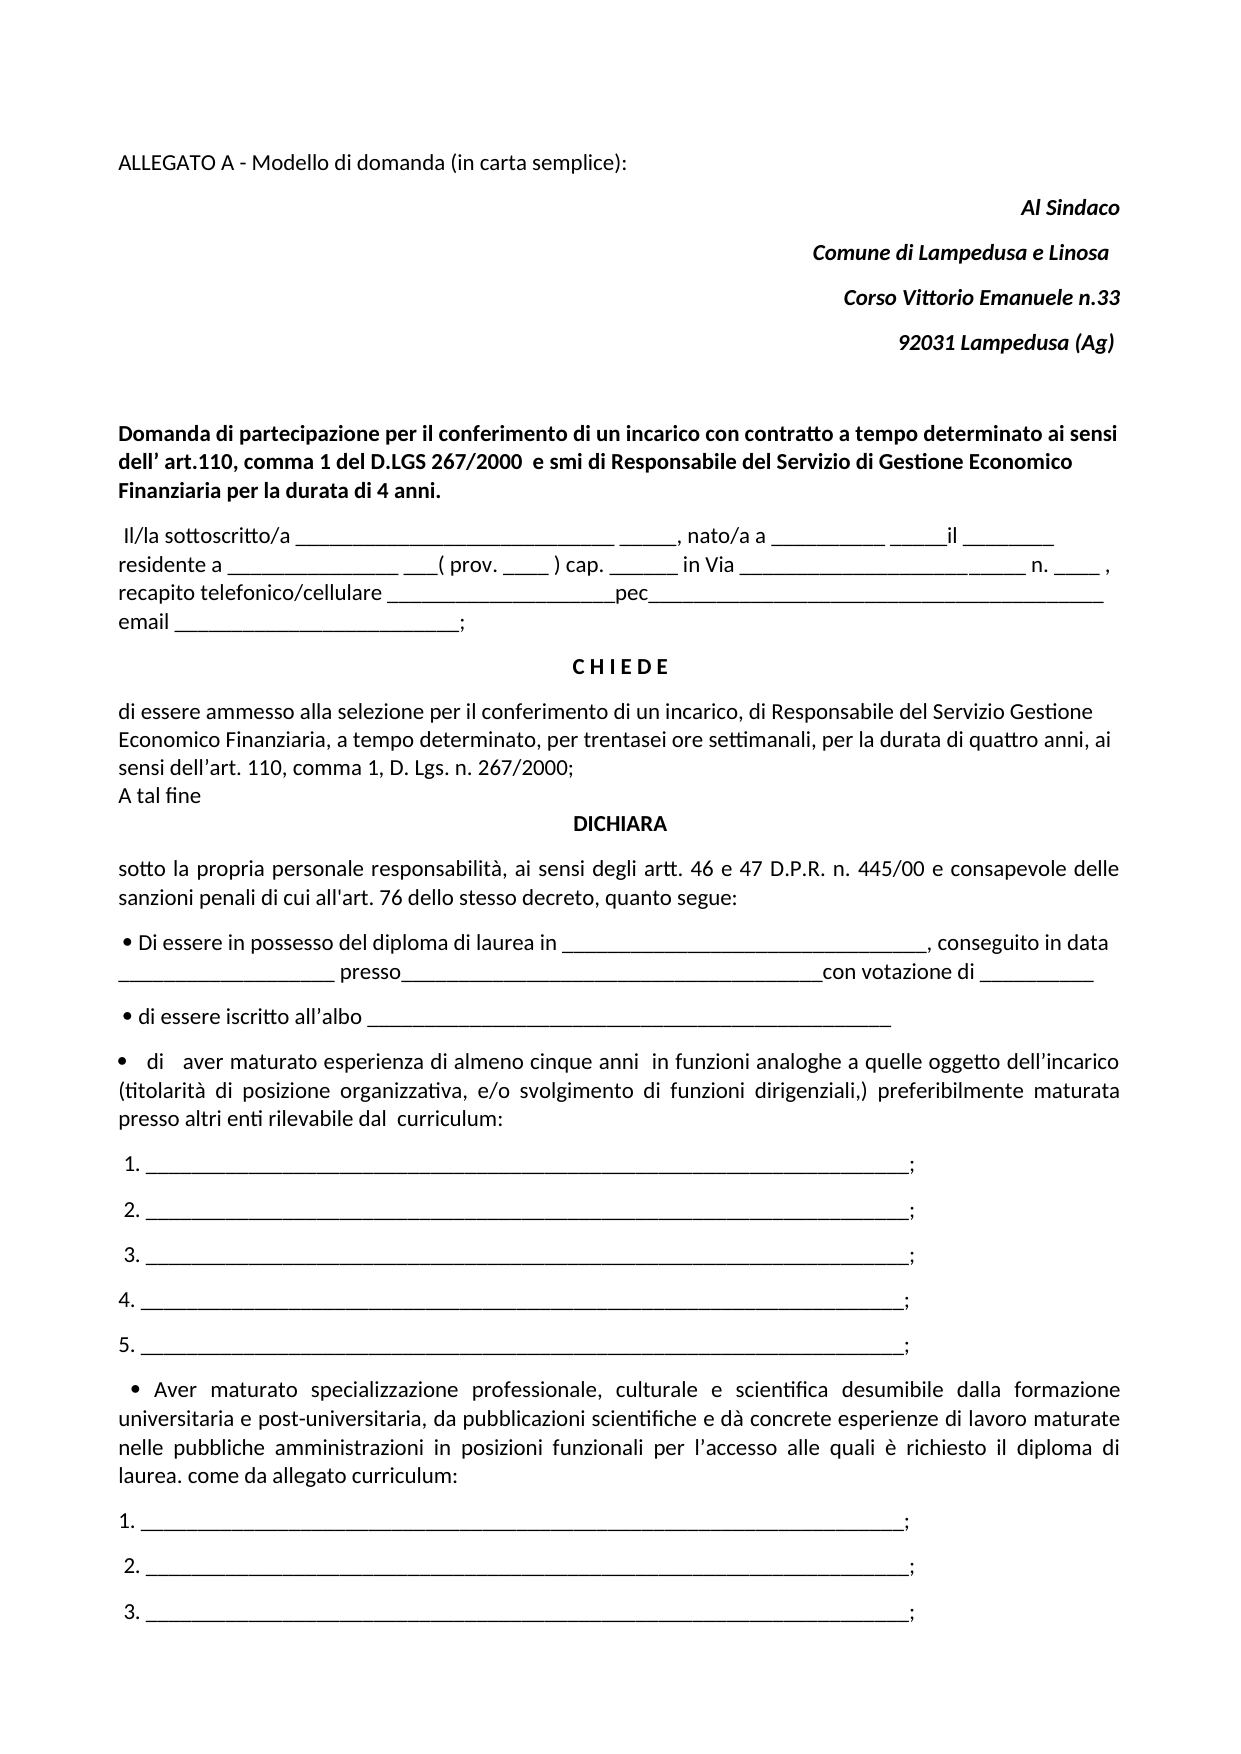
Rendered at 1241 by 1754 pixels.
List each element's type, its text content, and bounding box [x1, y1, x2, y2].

text Domanda di partecipazione per il conferimento di un incarico con contratto a tempo determinato ai sensi dell’ art.110, comma 1 del D.LGS 267/2000 e smi di Responsabile del Servizio di Gestione Economico Finanziaria per la durata di 4 anni. [118, 419, 1122, 504]
text Comune di Lampedusa e Linosa [118, 238, 1122, 266]
text 2. ___________________________________________________________________; [118, 1195, 1122, 1223]
text 92031 Lampedusa (Ag) [118, 328, 1122, 356]
text 1. ___________________________________________________________________; [118, 1149, 1122, 1177]
text Al Sindaco [118, 193, 1122, 221]
text di essere ammesso alla selezione per il conferimento di un incarico, di Responsabile del Servizio Gestione Economico Finanziaria, a tempo determinato, per trentasei ore settimanali, per la durata di quattro anni, ai sensi dell’art. 110, comma 1, D. Lgs. n. 267/2000; [118, 697, 1122, 781]
text 1. ___________________________________________________________________; [118, 1506, 1122, 1534]
text  di aver maturato esperienza di almeno cinque anni in funzioni analoghe a quelle oggetto dell’incarico (titolarità di posizione organizzativa, e/o svolgimento di funzioni dirigenziali,) preferibilmente maturata presso altri enti rilevabile dal curriculum: [118, 1047, 1122, 1132]
text 2. ___________________________________________________________________; [118, 1552, 1122, 1579]
text A tal fine [118, 781, 1122, 809]
text ALLEGATO A - Modello di domanda (in carta semplice): [118, 148, 1122, 176]
text  Aver maturato specializzazione professionale, culturale e scientifica desumibile dalla formazione universitaria e post-universitaria, da pubblicazioni scientifiche e dà concrete esperienze di lavoro maturate nelle pubbliche amministrazioni in posizioni funzionali per l’accesso alle quali è richiesto il diploma di laurea. come da allegato curriculum: [118, 1376, 1122, 1489]
text Corso Vittorio Emanuele n.33 [118, 283, 1122, 311]
text  di essere iscritto all’albo ______________________________________________ [118, 1002, 1122, 1030]
text Il/la sottoscritto/a ____________________________ _____, nato/a a __________ _____il ________ residente a _______________ ___( prov. ____ ) cap. ______ in Via ____________________­­­­_____ n. ____ , recapito telefonico/cellulare ____________________pec________________________________________ email _________________________; [118, 521, 1122, 635]
text 3. ___________________________________________________________________; [118, 1240, 1122, 1268]
text DICHIARA [118, 809, 1122, 837]
text  Di essere in possesso del diploma di laurea in ________________________________, conseguito in data ___________________ presso_____________________________________con votazione di __________ [118, 928, 1122, 985]
text 4. ___________________________________________________________________; [118, 1285, 1122, 1313]
text 3. ___________________________________________________________________; [118, 1597, 1122, 1625]
text 5. ___________________________________________________________________; [118, 1330, 1122, 1358]
text C H I E D E [118, 652, 1122, 680]
text sotto la propria personale responsabilità, ai sensi degli artt. 46 e 47 D.P.R. n. 445/00 e consapevole delle sanzioni penali di cui all'art. 76 dello stesso decreto, quanto segue: [118, 854, 1122, 911]
